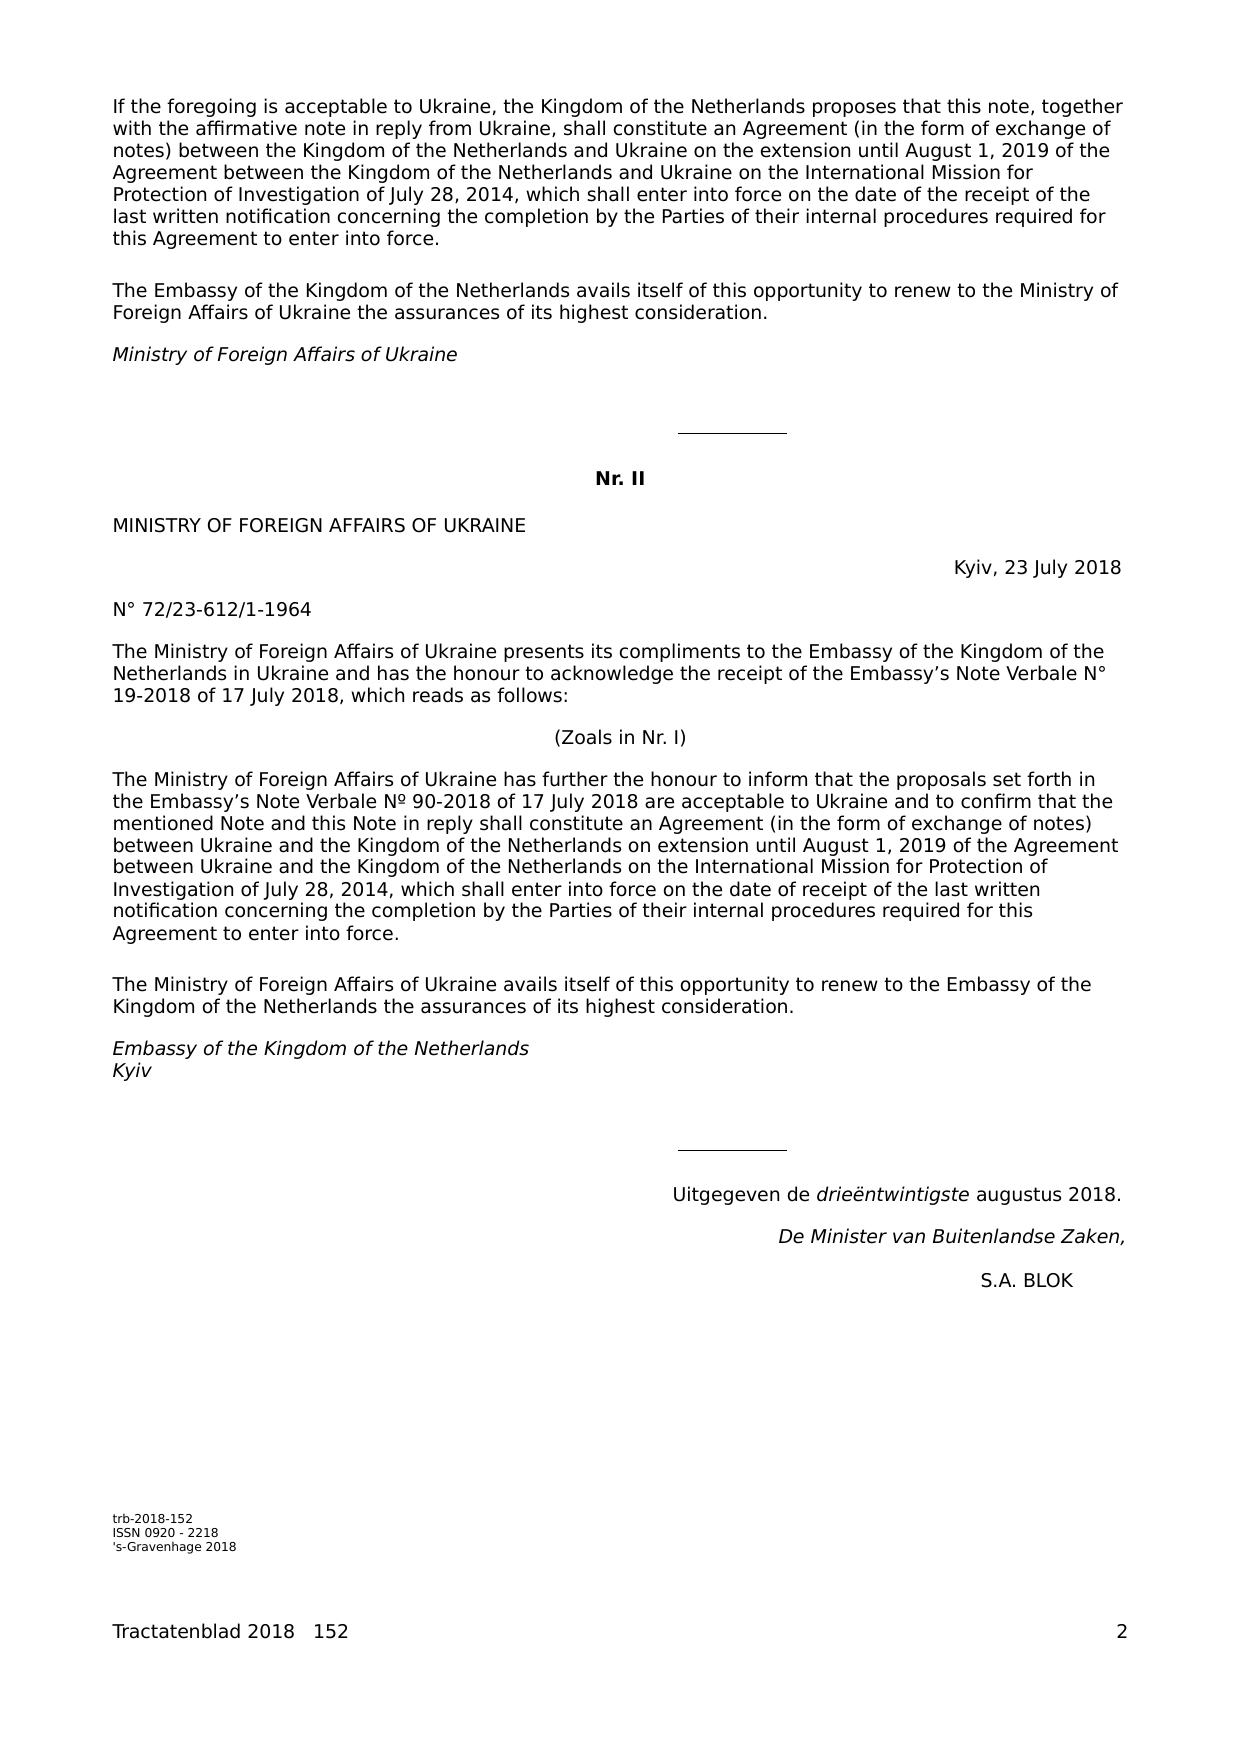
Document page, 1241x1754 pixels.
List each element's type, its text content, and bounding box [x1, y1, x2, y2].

text Kyiv, 23 July 2018 [112, 557, 1128, 579]
text Ministry of Foreign Affairs of Ukraine [112, 344, 1128, 366]
text De Minister van Buitenlandse Zaken, S.A. BLOK [112, 1226, 1128, 1292]
text The Ministry of Foreign Affairs of Ukraine has further the honour to inform that the proposals set forth in the Embassy’s Note Verbale Nº 90-2018 of 17 July 2018 are acceptable to Ukraine and to confirm that the mentioned Note and this Note in reply shall constitute an Agreement (in the form of exchange of notes) between Ukraine and the Kingdom of the Netherlands on extension until August 1, 2019 of the Agreement between Ukraine and the Kingdom of the Netherlands on the International Mission for Protection of Investigation of July 28, 2014, which shall enter into force on the date of receipt of the last written notification concerning the completion by the Parties of their internal procedures required for this Agreement to enter into force. [112, 768, 1128, 944]
text Embassy of the Kingdom of the Netherlands [112, 1038, 1128, 1060]
text The Ministry of Foreign Affairs of Ukraine avails itself of this opportunity to renew to the Embassy of the Kingdom of the Netherlands the assurances of its highest consideration. [112, 974, 1128, 1018]
text The Embassy of the Kingdom of the Netherlands avails itself of this opportunity to renew to the Ministry of Foreign Affairs of Ukraine the assurances of its highest consideration. [112, 280, 1128, 324]
text If the foregoing is acceptable to Ukraine, the Kingdom of the Netherlands proposes that this note, together with the affirmative note in reply from Ukraine, shall constitute an Agreement (in the form of exchange of notes) between the Kingdom of the Netherlands and Ukraine on the extension until August 1, 2019 of the Agreement between the Kingdom of the Netherlands and Ukraine on the International Mission for Protection of Investigation of July 28, 2014, which shall enter into force on the date of the receipt of the last written notification concerning the completion by the Parties of their internal procedures required for this Agreement to enter into force. [112, 96, 1128, 250]
text The Ministry of Foreign Affairs of Ukraine presents its compliments to the Embassy of the Kingdom of the Netherlands in Ukraine and has the honour to acknowledge the receipt of the Embassy’s Note Verbale N° 19-2018 of 17 July 2018, which reads as follows: [112, 641, 1128, 707]
text MINISTRY OF FOREIGN AFFAIRS OF UKRAINE [112, 515, 1128, 537]
text ISSN 0920 - 2218 [112, 1526, 346, 1540]
text 's-Gravenhage 2018 [112, 1540, 346, 1554]
text (Zoals in Nr. I) [112, 727, 1128, 748]
text trb-2018-152 [112, 1512, 346, 1526]
subtitle Nr. II [112, 468, 1128, 490]
text Uitgegeven de drieëntwintigste augustus 2018. [112, 1184, 1128, 1206]
text Kyiv [112, 1060, 1128, 1082]
text N° 72/23-612/1-1964 [112, 599, 1128, 621]
